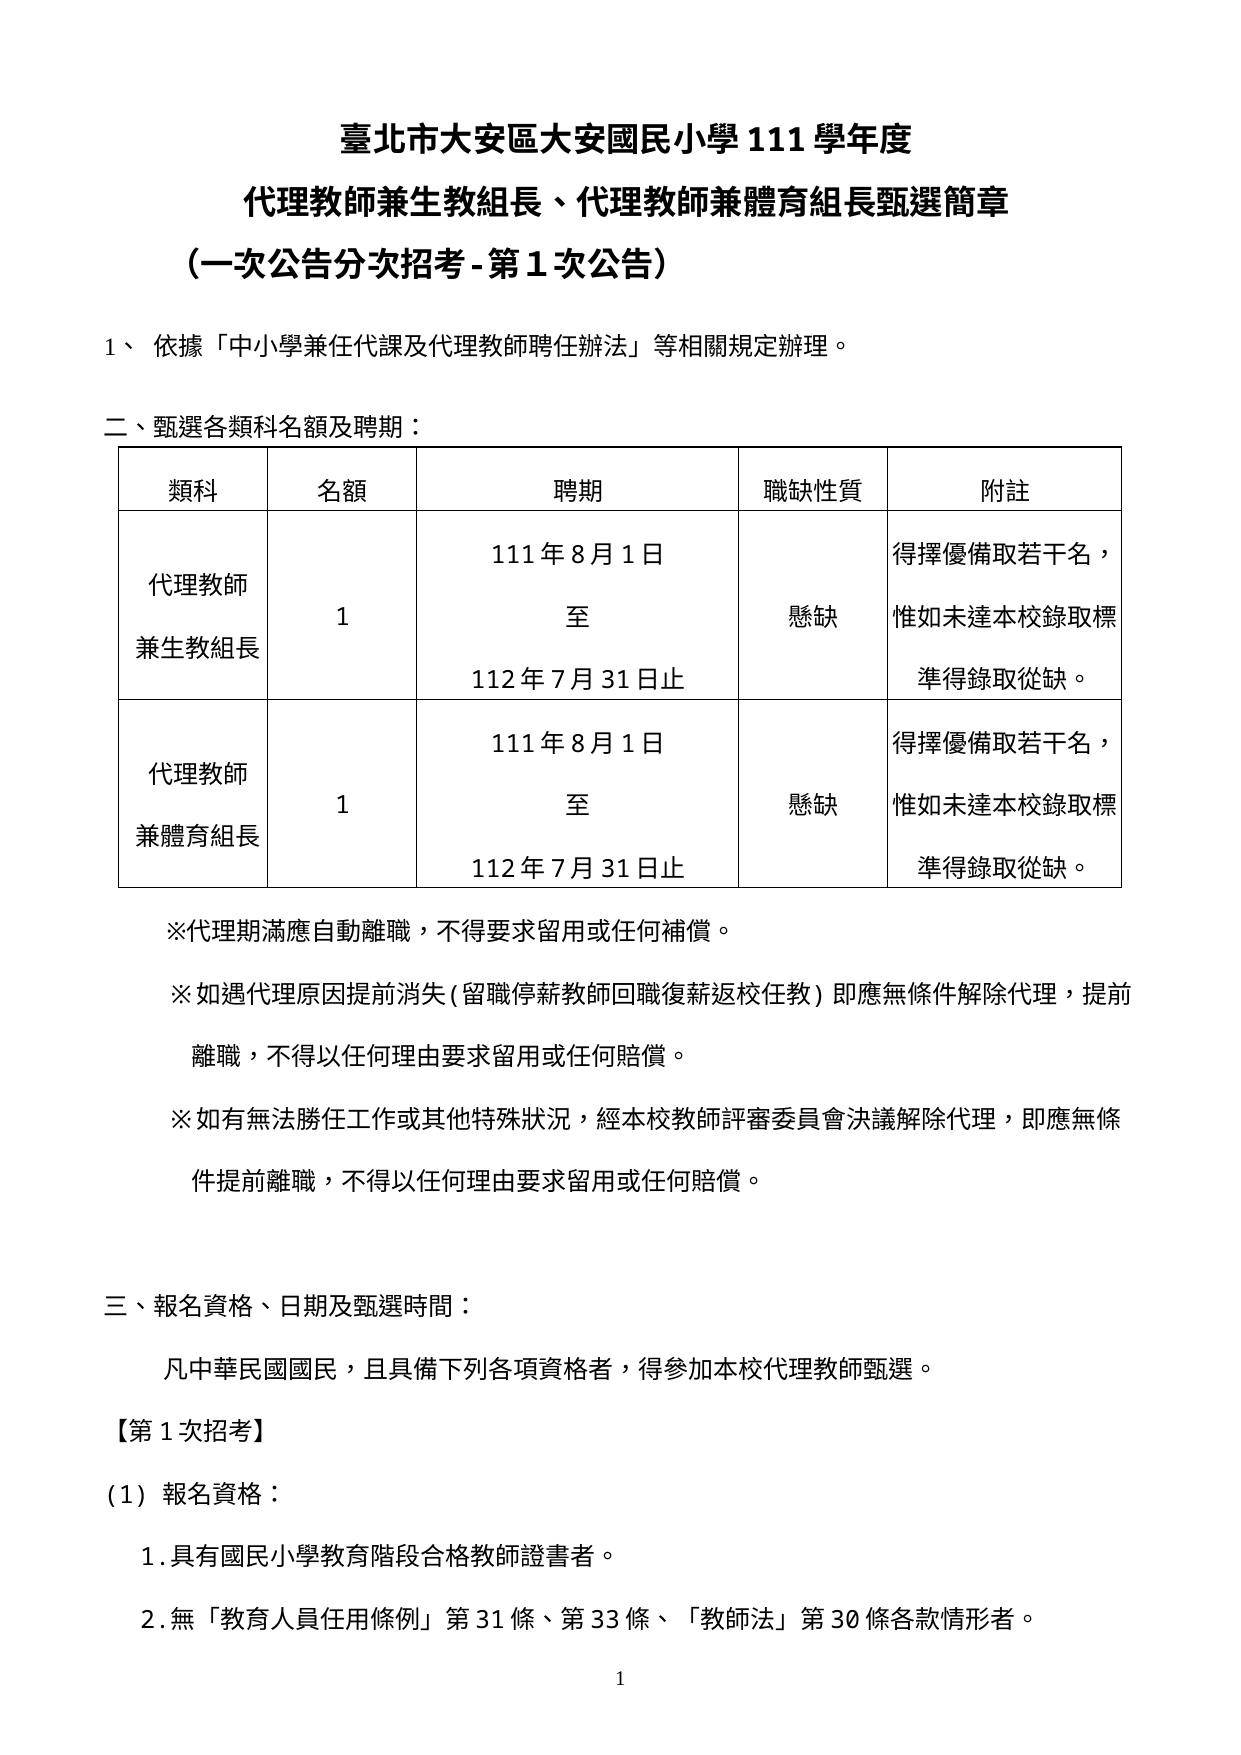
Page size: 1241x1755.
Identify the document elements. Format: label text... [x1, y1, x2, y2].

table_header 類科 [119, 448, 267, 510]
table_cell 111年8月1日 至 112年7月31日止 [417, 700, 738, 887]
table_cell 代理教師 兼體育組長 [119, 700, 267, 887]
text 代理教師兼生教組長、代理教師兼體育組長甄選簡章 [103, 158, 1149, 221]
table_cell 懸缺 [739, 700, 887, 887]
subtitle 二、甄選各類科名額及聘期： [103, 384, 1137, 446]
text 2.無「教育人員任用條例」第31條、第33條、「教師法」第30條各款情形者。 [140, 1576, 1137, 1638]
table_header 附註 [888, 448, 1121, 510]
text 【第1次招考】 [103, 1388, 1137, 1451]
text 臺北市大安區大安國民小學111學年度 [103, 96, 1149, 158]
table_cell 得擇優備取若干名，惟如未達本校錄取標準得錄取從缺。 [888, 511, 1121, 698]
table_cell 懸缺 [739, 511, 887, 698]
table_header 聘期 [417, 448, 738, 510]
table_cell 111年8月1日 至 112年7月31日止 [417, 511, 738, 698]
list 依據「中小學兼任代課及代理教師聘任辦法」等相關規定辦理。 [103, 302, 1137, 365]
table_cell 1 [268, 700, 416, 887]
text ※如遇代理原因提前消失(留職停薪教師回職復薪返校任教) 即應無條件解除代理，提前離職，不得以任何理由要求留用或任何賠償。 [166, 951, 1137, 1076]
text 1.具有國民小學教育階段合格教師證書者。 [140, 1513, 1137, 1576]
text ※代理期滿應自動離職，不得要求留用或任何補償。 [116, 888, 1137, 951]
table_cell 得擇優備取若干名，惟如未達本校錄取標準得錄取從缺。 [888, 700, 1121, 887]
list 報名資格： [103, 1451, 1137, 1513]
text 凡中華民國國民，且具備下列各項資格者，得參加本校代理教師甄選。 [103, 1326, 1137, 1388]
text （一次公告分次招考-第１次公告） [103, 221, 1149, 283]
table_cell 1 [268, 511, 416, 698]
table_header 職缺性質 [739, 448, 887, 510]
subtitle 三、報名資格、日期及甄選時間： [103, 1263, 1137, 1326]
table_cell 代理教師 兼生教組長 [119, 511, 267, 698]
text ※如有無法勝任工作或其他特殊狀況，經本校教師評審委員會決議解除代理，即應無條件提前離職，不得以任何理由要求留用或任何賠償。 [166, 1076, 1137, 1201]
table_header 名額 [268, 448, 416, 510]
